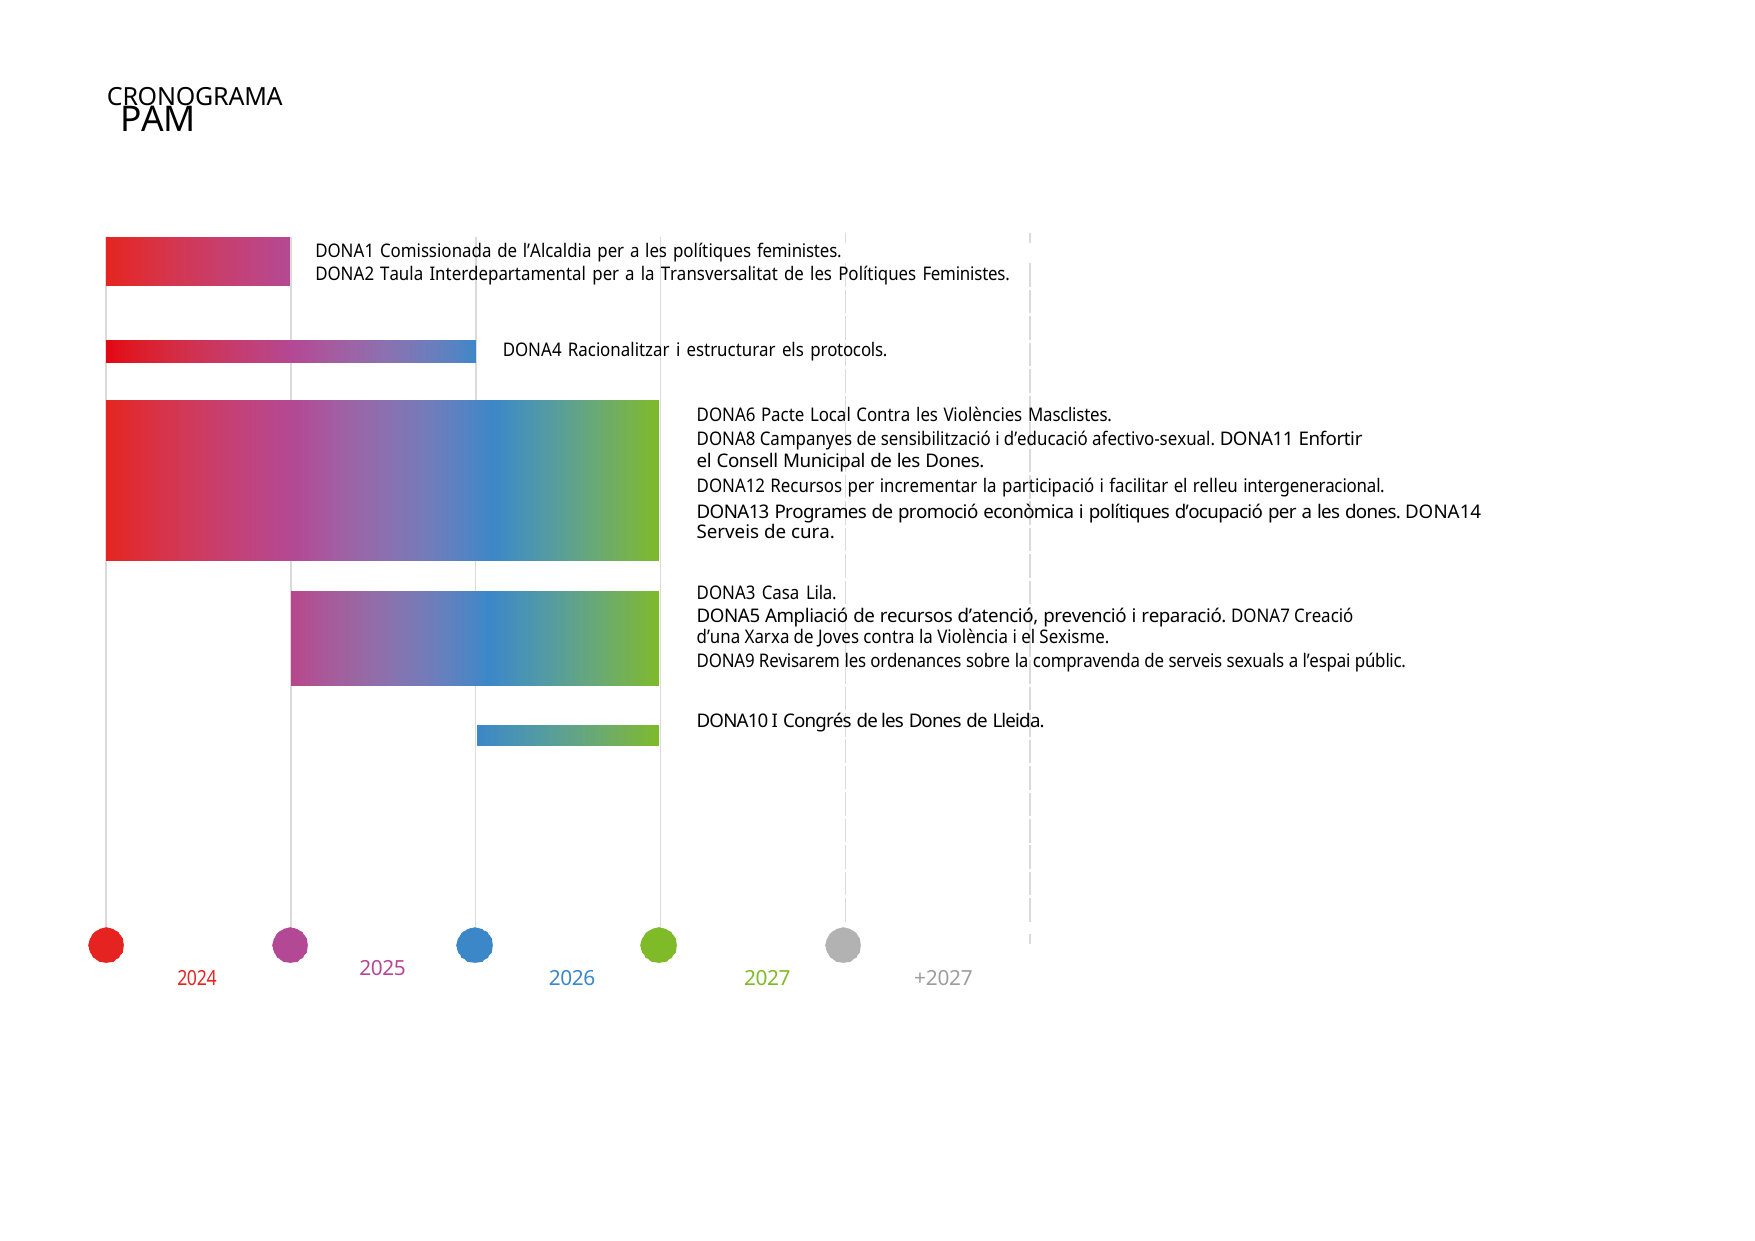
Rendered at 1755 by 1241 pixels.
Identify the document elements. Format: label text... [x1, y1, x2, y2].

text 2025 [96, 953, 406, 993]
text DONA10 I Congrés de les Dones de Lleida. [696, 707, 1587, 733]
text +2027 [914, 963, 1587, 991]
text DONA4 Racionalitzar i estructurar els protocols. [661, 337, 1587, 362]
text [1031, 580, 1587, 604]
text DONA2 Taula Interdepartamental per a la Transversalitat de les Polítiques Feministes. [315, 261, 475, 286]
text 2024 [177, 963, 224, 991]
text DONA12 Recursos per incrementar la participació i facilitar el relleu intergeneracional. [696, 473, 1587, 497]
text DONA9 Revisarem [696, 649, 845, 673]
text DONA4 Racionalitzar i estructurar els protocols. [503, 337, 660, 362]
text [846, 580, 1030, 604]
subtitle CRONOGRAMA [107, 79, 1587, 113]
text DONA13 Programes de promoció econòmica i polítiques d’ocupació per a les dones. DONA14 Serveis de cura. [696, 501, 1504, 544]
text DONA3 Casa Lila. [696, 580, 845, 604]
text DONA1 Comissionada de l’Alcaldia per a les polítiques feministes. [315, 229, 1587, 261]
text DONA6 Pacte Local Contra les Violències Masclistes. [696, 401, 1587, 427]
text DONA8 Campanyes de sensibilització i d’educació afectivo-sexual. DONA11 Enfortir el Consell Municipal de les Dones. [696, 428, 1377, 473]
text DONA2 Taula Interdepartamental per a la Transversalitat de les Polítiques Feministes. [661, 261, 1587, 286]
text 2027 [599, 963, 791, 991]
text DONA2 Taula Interdepartamental per a la Transversalitat de les Polítiques Feministes. [477, 261, 660, 286]
text DONA5 Ampliació de recursos d’atenció, prevenció i reparació. DONA7 Creació d’una Xarxa de Joves contra la Violència i el Sexisme. [696, 605, 1377, 649]
text les ordenances sobre la compravenda de serveis sexuals a l’espai públic. [846, 649, 1587, 673]
text 2026 [410, 963, 595, 991]
